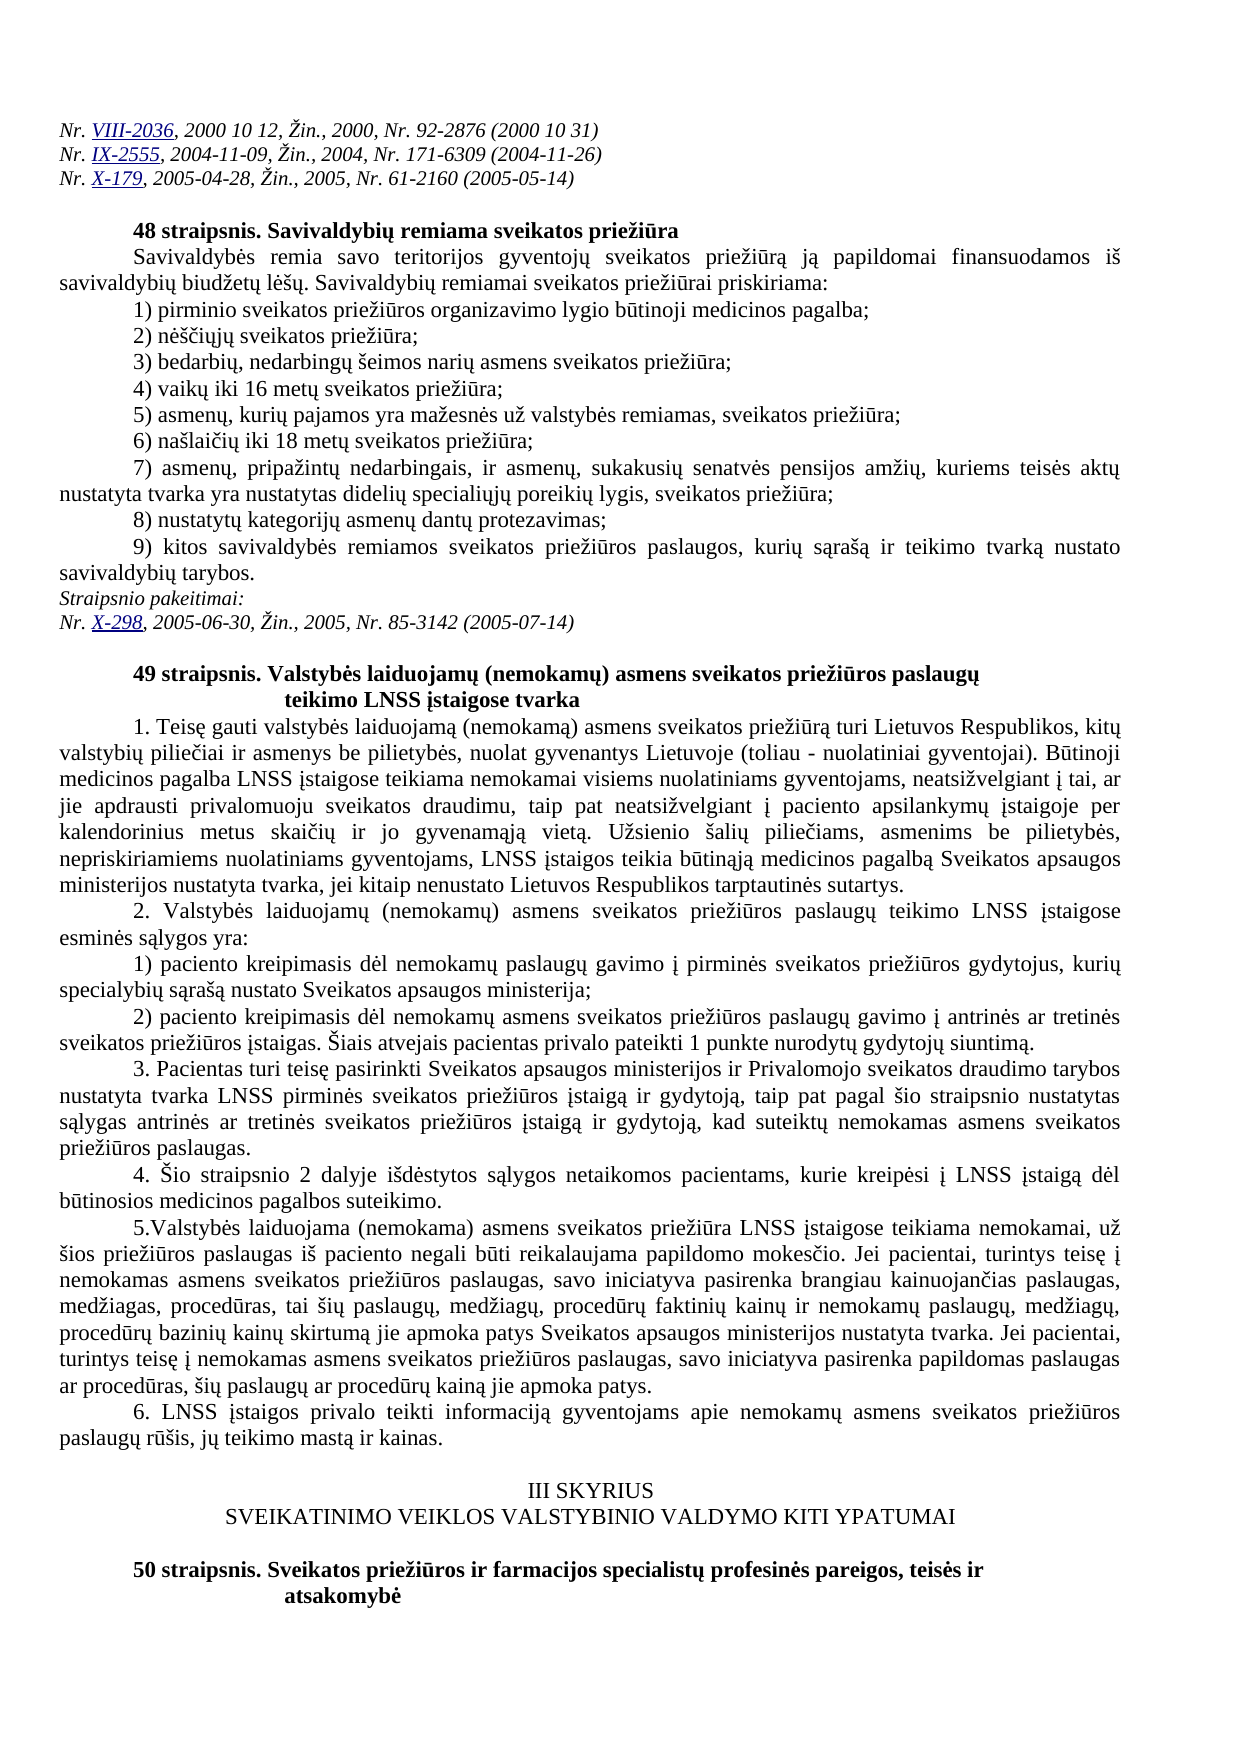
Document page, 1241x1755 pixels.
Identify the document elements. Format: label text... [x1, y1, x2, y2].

text 2) nėščiųjų sveikatos priežiūra; [59, 322, 1122, 348]
text 1. Teisę gauti valstybės laiduojamą (nemokamą) asmens sveikatos priežiūrą turi Lietuvos Respublikos, kitų valstybių piliečiai ir asmenys be pilietybės, nuolat gyvenantys Lietuvoje (toliau - nuolatiniai gyventojai). Būtinoji medicinos pagalba LNSS įstaigose teikiama nemokamai visiems nuolatiniams gyventojams, neatsižvelgiant į tai, ar jie apdrausti privalomuoju sveikatos draudimu, taip pat neatsižvelgiant į paciento apsilankymų įstaigoje per kalendorinius metus skaičių ir jo gyvenamąją vietą. Užsienio šalių piliečiams, asmenims be pilietybės, nepriskiriamiems nuolatiniams gyventojams, LNSS įstaigos teikia būtinąją medicinos pagalbą Sveikatos apsaugos ministerijos nustatyta tvarka, jei kitaip nenustato Lietuvos Respublikos tarptautinės sutartys. [59, 713, 1122, 897]
text Nr. X-179, 2005-04-28, Žin., 2005, Nr. 61-2160 (2005-05-14) [59, 166, 1122, 190]
text 2) paciento kreipimasis dėl nemokamų asmens sveikatos priežiūros paslaugų gavimo į antrinės ar tretinės sveikatos priežiūros įstaigas. Šiais atvejais pacientas privalo pateikti 1 punkte nurodytų gydytojų siuntimą. [59, 1003, 1122, 1055]
text 49 straipsnis. Valstybės laiduojamų (nemokamų) asmens sveikatos priežiūros paslaugų [59, 660, 1122, 686]
text teikimo LNSS įstaigose tvarka [209, 686, 1122, 713]
text Nr. X-298, 2005-06-30, Žin., 2005, Nr. 85-3142 (2005-07-14) [59, 610, 1122, 634]
text Nr. VIII-2036, 2000 10 12, Žin., 2000, Nr. 92-2876 (2000 10 31) [59, 118, 1122, 142]
text 5.Valstybės laiduojama (nemokama) asmens sveikatos priežiūra LNSS įstaigose teikiama nemokamai, už šios priežiūros paslaugas iš paciento negali būti reikalaujama papildomo mokesčio. Jei pacientai, turintys teisę į nemokamas asmens sveikatos priežiūros paslaugas, savo iniciatyva pasirenka brangiau kainuojančias paslaugas, medžiagas, procedūras, tai šių paslaugų, medžiagų, procedūrų faktinių kainų ir nemokamų paslaugų, medžiagų, procedūrų bazinių kainų skirtumą jie apmoka patys Sveikatos apsaugos ministerijos nustatyta tvarka. Jei pacientai, turintys teisę į nemokamas asmens sveikatos priežiūros paslaugas, savo iniciatyva pasirenka papildomas paslaugas ar procedūras, šių paslaugų ar procedūrų kainą jie apmoka patys. [59, 1213, 1122, 1398]
text 50 straipsnis. Sveikatos priežiūros ir farmacijos specialistų profesinės pareigos, teisės ir [59, 1556, 1122, 1582]
text 7) asmenų, pripažintų nedarbingais, ir asmenų, sukakusių senatvės pensijos amžių, kuriems teisės aktų nustatyta tvarka yra nustatytas didelių specialiųjų poreikių lygis, sveikatos priežiūra; [59, 454, 1122, 507]
text 1) paciento kreipimasis dėl nemokamų paslaugų gavimo į pirminės sveikatos priežiūros gydytojus, kurių specialybių sąrašą nustato Sveikatos apsaugos ministerija; [59, 950, 1122, 1003]
text III SKYRIUS [59, 1477, 1122, 1503]
text 4) vaikų iki 16 metų sveikatos priežiūra; [59, 375, 1122, 401]
text Savivaldybės remia savo teritorijos gyventojų sveikatos priežiūrą ją papildomai finansuodamos iš savivaldybių biudžetų lėšų. Savivaldybių remiamai sveikatos priežiūrai priskiriama: [59, 243, 1122, 296]
text 1) pirminio sveikatos priežiūros organizavimo lygio būtinoji medicinos pagalba; [59, 296, 1122, 322]
text atsakomybė [209, 1582, 1122, 1609]
text 4. Šio straipsnio 2 dalyje išdėstytos sąlygos netaikomos pacientams, kurie kreipėsi į LNSS įstaigą dėl būtinosios medicinos pagalbos suteikimo. [59, 1161, 1122, 1213]
text 9) kitos savivaldybės remiamos sveikatos priežiūros paslaugos, kurių sąrašą ir teikimo tvarką nustato savivaldybių tarybos. [59, 533, 1122, 586]
text 8) nustatytų kategorijų asmenų dantų protezavimas; [59, 507, 1122, 533]
text Straipsnio pakeitimai: [59, 586, 1122, 610]
text 3) bedarbių, nedarbingų šeimos narių asmens sveikatos priežiūra; [59, 348, 1122, 375]
text 6) našlaičių iki 18 metų sveikatos priežiūra; [59, 427, 1122, 454]
text 48 straipsnis. Savivaldybių remiama sveikatos priežiūra [59, 217, 1122, 243]
text 6. LNSS įstaigos privalo teikti informaciją gyventojams apie nemokamų asmens sveikatos priežiūros paslaugų rūšis, jų teikimo mastą ir kainas. [59, 1398, 1122, 1451]
text 2. Valstybės laiduojamų (nemokamų) asmens sveikatos priežiūros paslaugų teikimo LNSS įstaigose esminės sąlygos yra: [59, 897, 1122, 950]
text Nr. IX-2555, 2004-11-09, Žin., 2004, Nr. 171-6309 (2004-11-26) [59, 142, 1122, 166]
text 3. Pacientas turi teisę pasirinkti Sveikatos apsaugos ministerijos ir Privalomojo sveikatos draudimo tarybos nustatyta tvarka LNSS pirminės sveikatos priežiūros įstaigą ir gydytoją, taip pat pagal šio straipsnio nustatytas sąlygas antrinės ar tretinės sveikatos priežiūros įstaigą ir gydytoją, kad suteiktų nemokamas asmens sveikatos priežiūros paslaugas. [59, 1055, 1122, 1161]
text SVEIKATINIMO VEIKLOS VALSTYBINIO VALDYMO KITI YPATUMAI [59, 1503, 1122, 1530]
text 5) asmenų, kurių pajamos yra mažesnės už valstybės remiamas, sveikatos priežiūra; [59, 401, 1122, 427]
